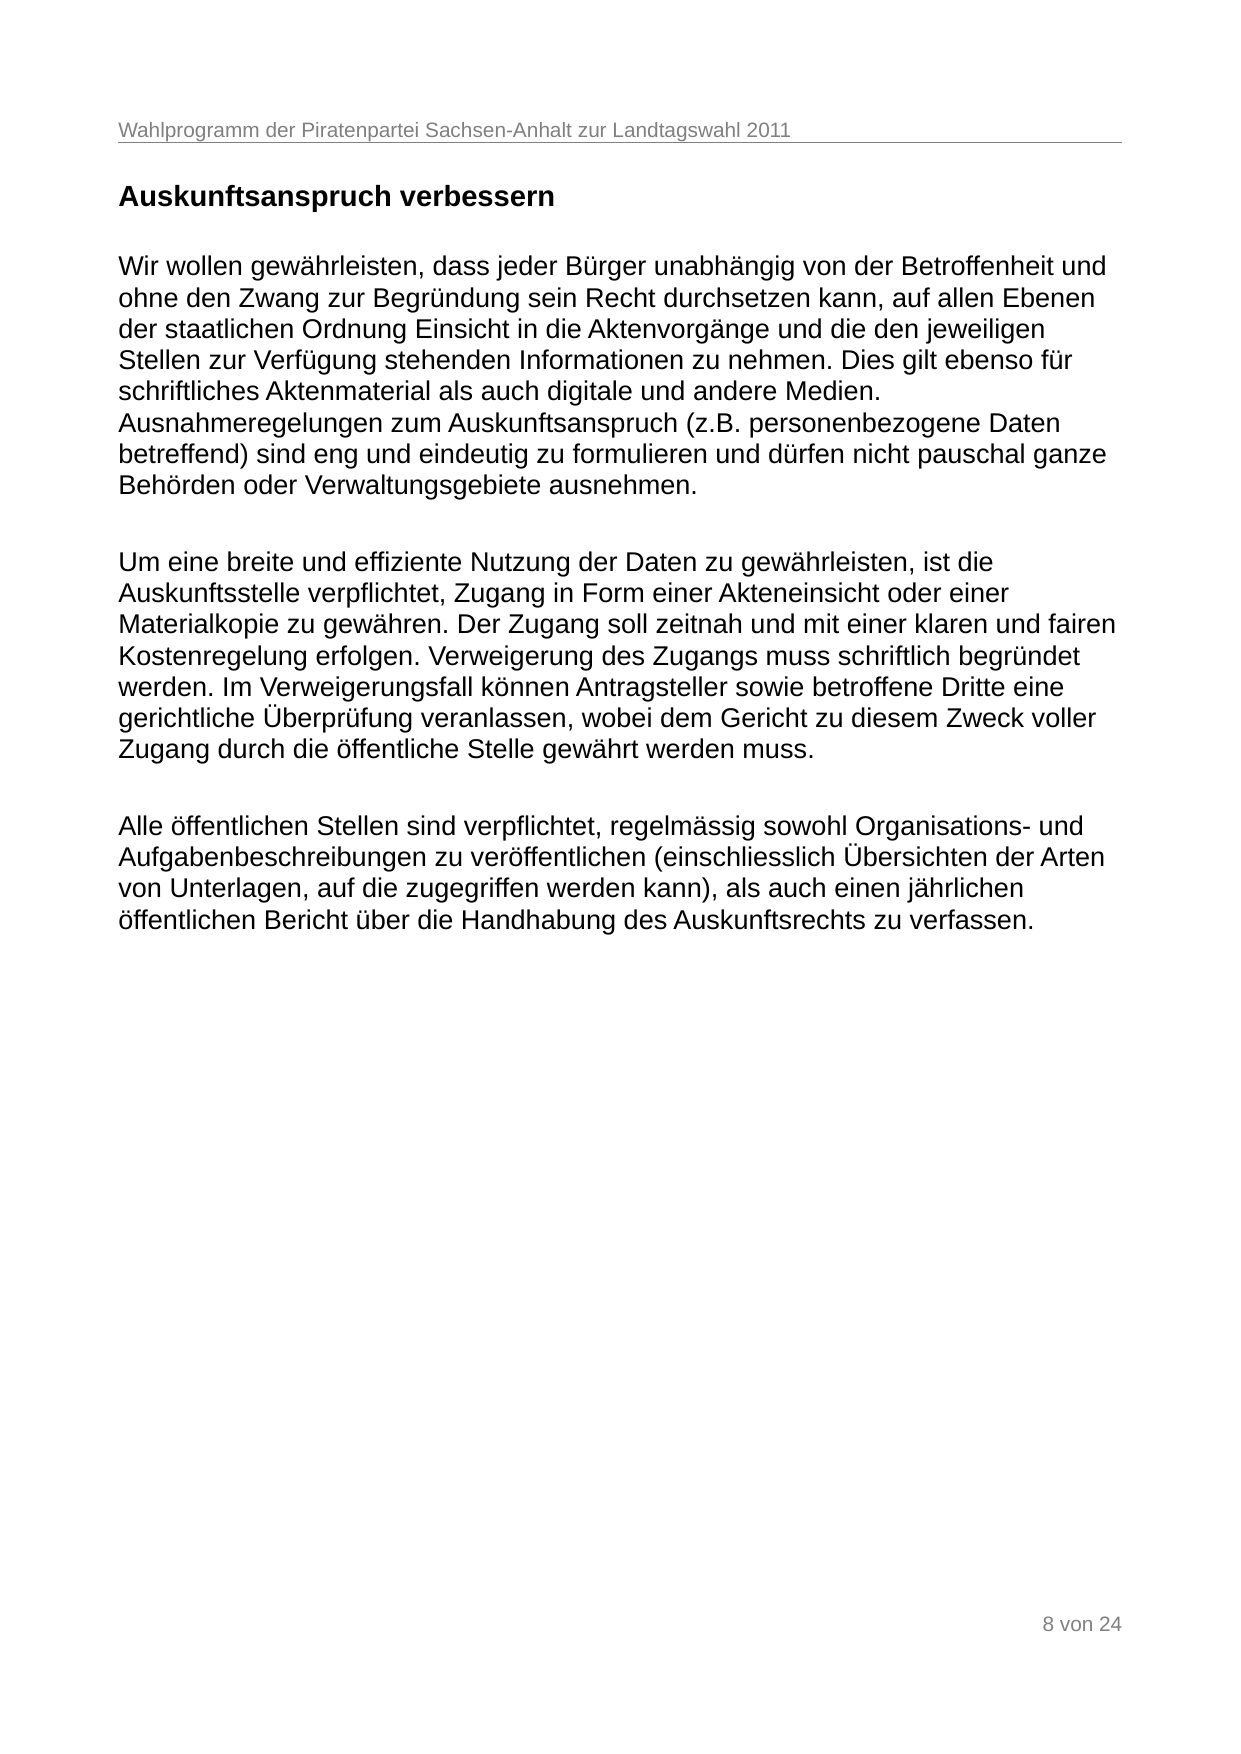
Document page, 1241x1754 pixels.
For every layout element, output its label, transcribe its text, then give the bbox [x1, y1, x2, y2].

subtitle Auskunftsanspruch verbessern [118, 179, 1122, 212]
text Alle öffentlichen Stellen sind verpflichtet, regelmässig sowohl Organisations- und Aufgabenbeschreibungen zu veröffentlichen (einschliesslich Übersichten der Arten von Unterlagen, auf die zugegriffen werden kann), als auch einen jährlichen öffentlichen Bericht über die Handhabung des Auskunftsrechts zu verfassen. [118, 810, 1122, 935]
text Wir wollen gewährleisten, dass jeder Bürger unabhängig von der Betroffenheit und ohne den Zwang zur Begründung sein Recht durchsetzen kann, auf allen Ebenen der staatlichen Ordnung Einsicht in die Aktenvorgänge und die den jeweiligen Stellen zur Verfügung stehenden Informationen zu nehmen. Dies gilt ebenso für schriftliches Aktenmaterial als auch digitale und andere Medien. Ausnahmeregelungen zum Auskunftsanspruch (z.B. personenbezogene Daten betreffend) sind eng und eindeutig zu formulieren und dürfen nicht pauschal ganze Behörden oder Verwaltungsgebiete ausnehmen. [118, 250, 1122, 500]
text Um eine breite und effiziente Nutzung der Daten zu gewährleisten, ist die Auskunftsstelle verpflichtet, Zugang in Form einer Akteneinsicht oder einer Materialkopie zu gewähren. Der Zugang soll zeitnah und mit einer klaren und fairen Kostenregelung erfolgen. Verweigerung des Zugangs muss schriftlich begründet werden. Im Verweigerungsfall können Antragsteller sowie betroffene Dritte eine gerichtliche Überprüfung veranlassen, wobei dem Gericht zu diesem Zweck voller Zugang durch die öffentliche Stelle gewährt werden muss. [118, 546, 1122, 764]
